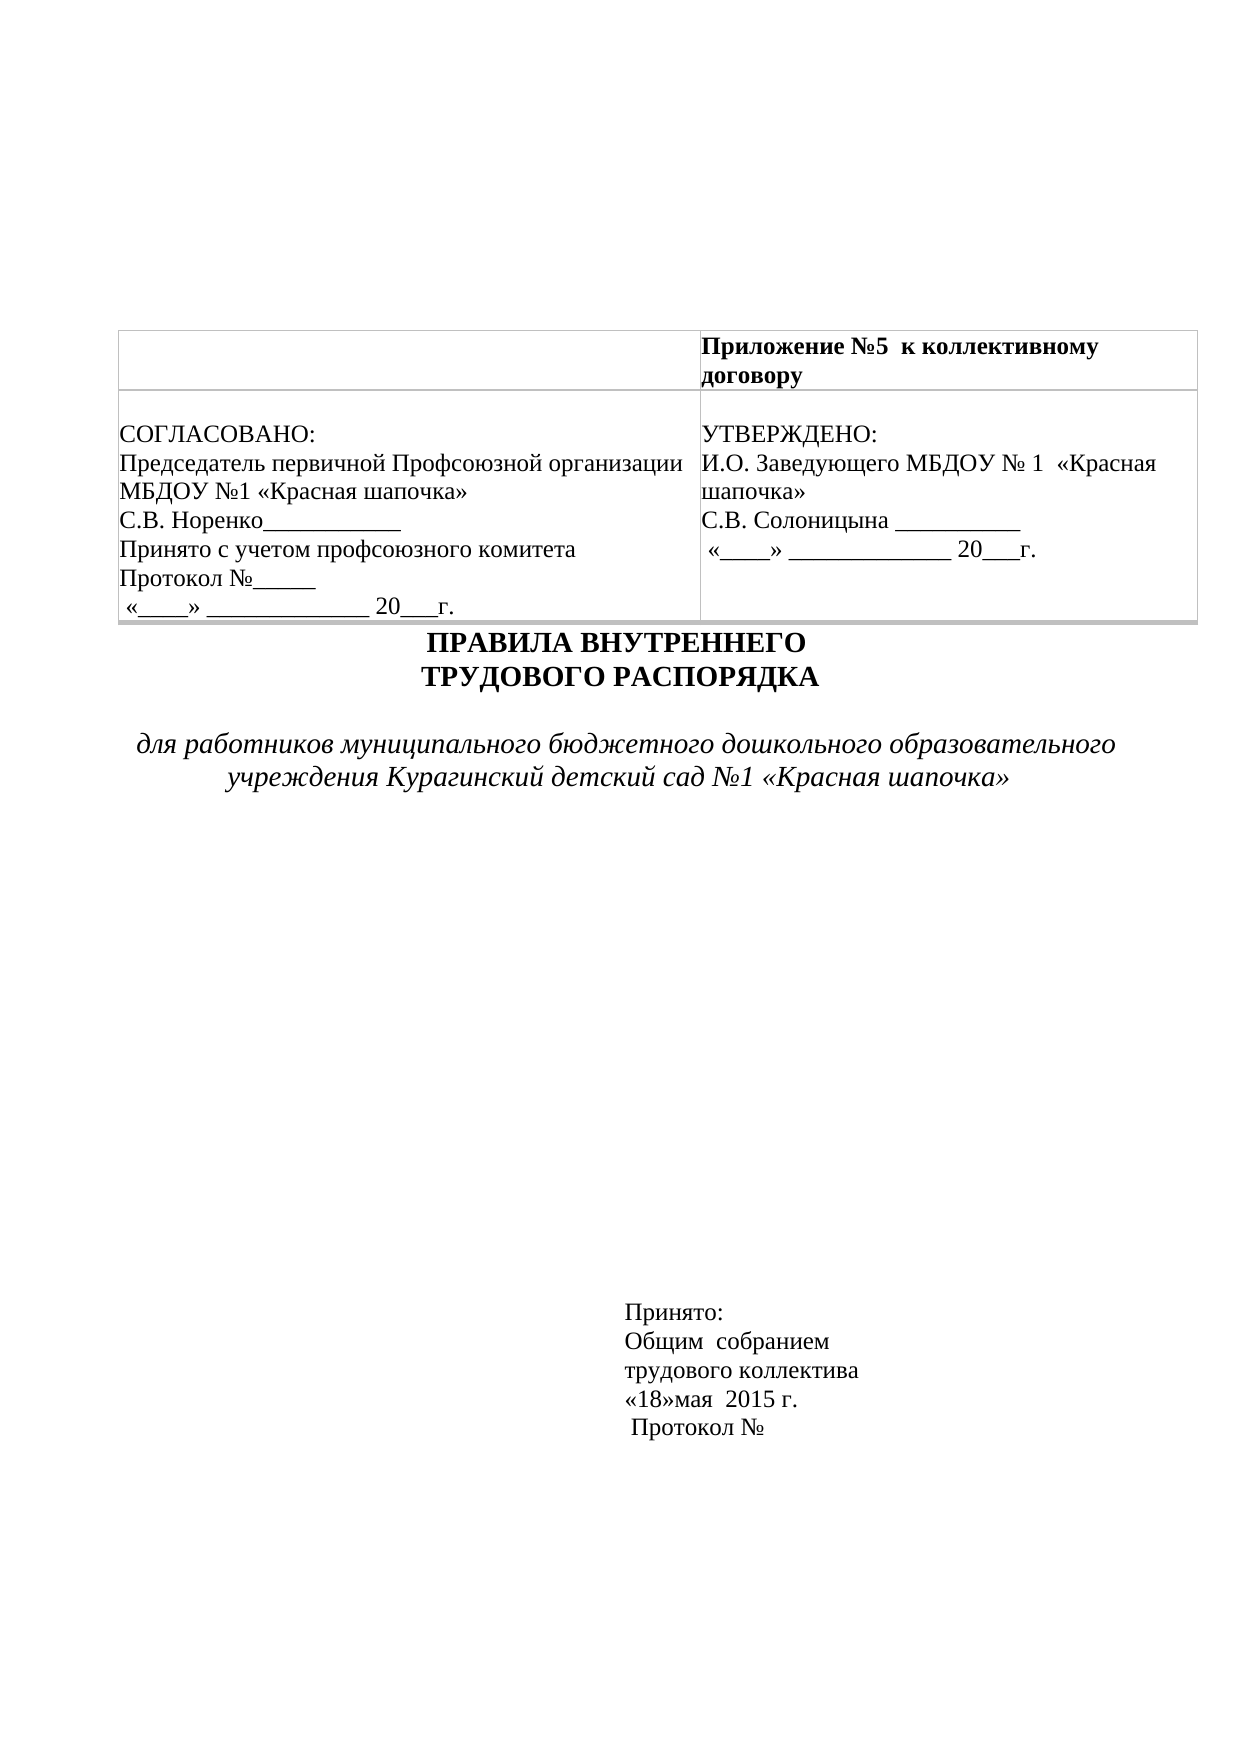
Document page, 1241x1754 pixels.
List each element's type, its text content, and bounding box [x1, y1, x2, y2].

text Общим собранием [624, 1326, 1122, 1355]
table_cell УТВЕРЖДЕНО: И.О. Заведующего МБДОУ № 1 «Красная шапочка» С.В. Солоницына __________ «____» _____________ 20___г. [701, 391, 1197, 620]
table_header Приложение №5 к коллективному договору [701, 331, 1197, 389]
text Протокол № [624, 1412, 1122, 1441]
text ПРАВИЛА ВНУТРЕННЕГО [118, 625, 1122, 659]
text ТРУДОВОГО РАСПОРЯДКА [118, 659, 1122, 692]
table_header [119, 331, 700, 389]
text для работников муниципального бюджетного дошкольного образовательного учреждения Курагинский детский сад №1 «Красная шапочка» [118, 726, 1122, 793]
text «18»мая 2015 г. [624, 1384, 1122, 1412]
text Принято: [624, 1297, 1122, 1326]
table_cell СОГЛАСОВАНО: Председатель первичной Профсоюзной организации МБДОУ №1 «Красная шапочка» С.В. Норенко___________ Принято с учетом профсоюзного комитета Протокол №_____ «____» _____________ 20___г. [119, 391, 700, 620]
text трудового коллектива [624, 1355, 1122, 1384]
